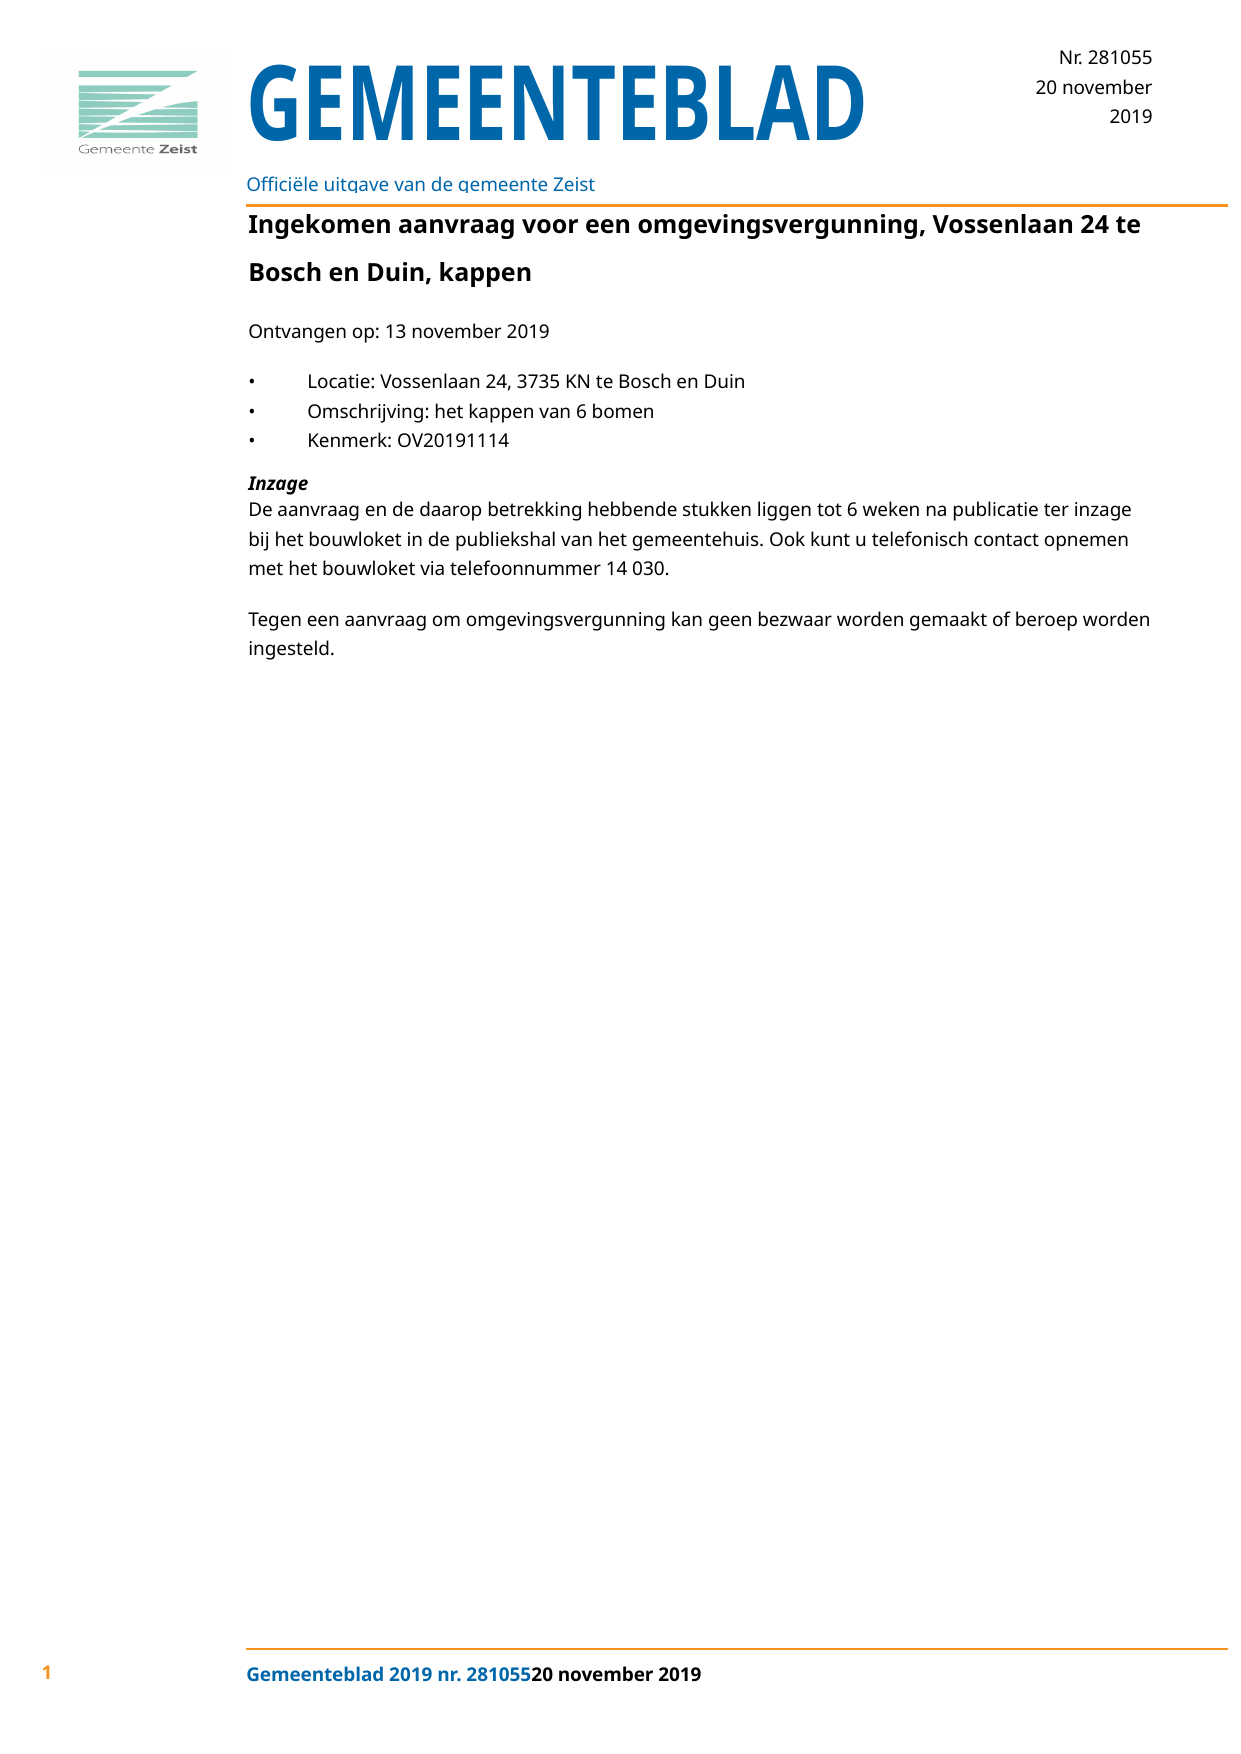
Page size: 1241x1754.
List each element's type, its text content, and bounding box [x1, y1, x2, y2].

list Omschrijving: het kappen van 6 bomen [248, 398, 1152, 424]
text Inzage [248, 471, 1152, 496]
list Locatie: Vossenlaan 24, 3735 KN te Bosch en Duin [248, 368, 1152, 394]
text Ontvangen op: 13 november 2019 [248, 318, 1152, 344]
picture [41, 47, 231, 172]
list Kenmerk: OV20191114 [248, 427, 1152, 453]
text De aanvraag en de daarop betrekking hebbende stukken liggen tot 6 weken na publicatie ter inzage bij het bouwloket in de publiekshal van het gemeentehuis. Ook kunt u telefonisch contact opnemen met het bouwloket via telefoonnummer 14 030. [248, 496, 1152, 581]
text Ingekomen aanvraag voor een omgevingsvergunning, Vossenlaan 24 te Bosch en Duin, kappen [248, 207, 1152, 288]
text Tegen een aanvraag om omgevingsvergunning kan geen bezwaar worden gemaakt of beroep worden ingesteld. [248, 606, 1152, 661]
